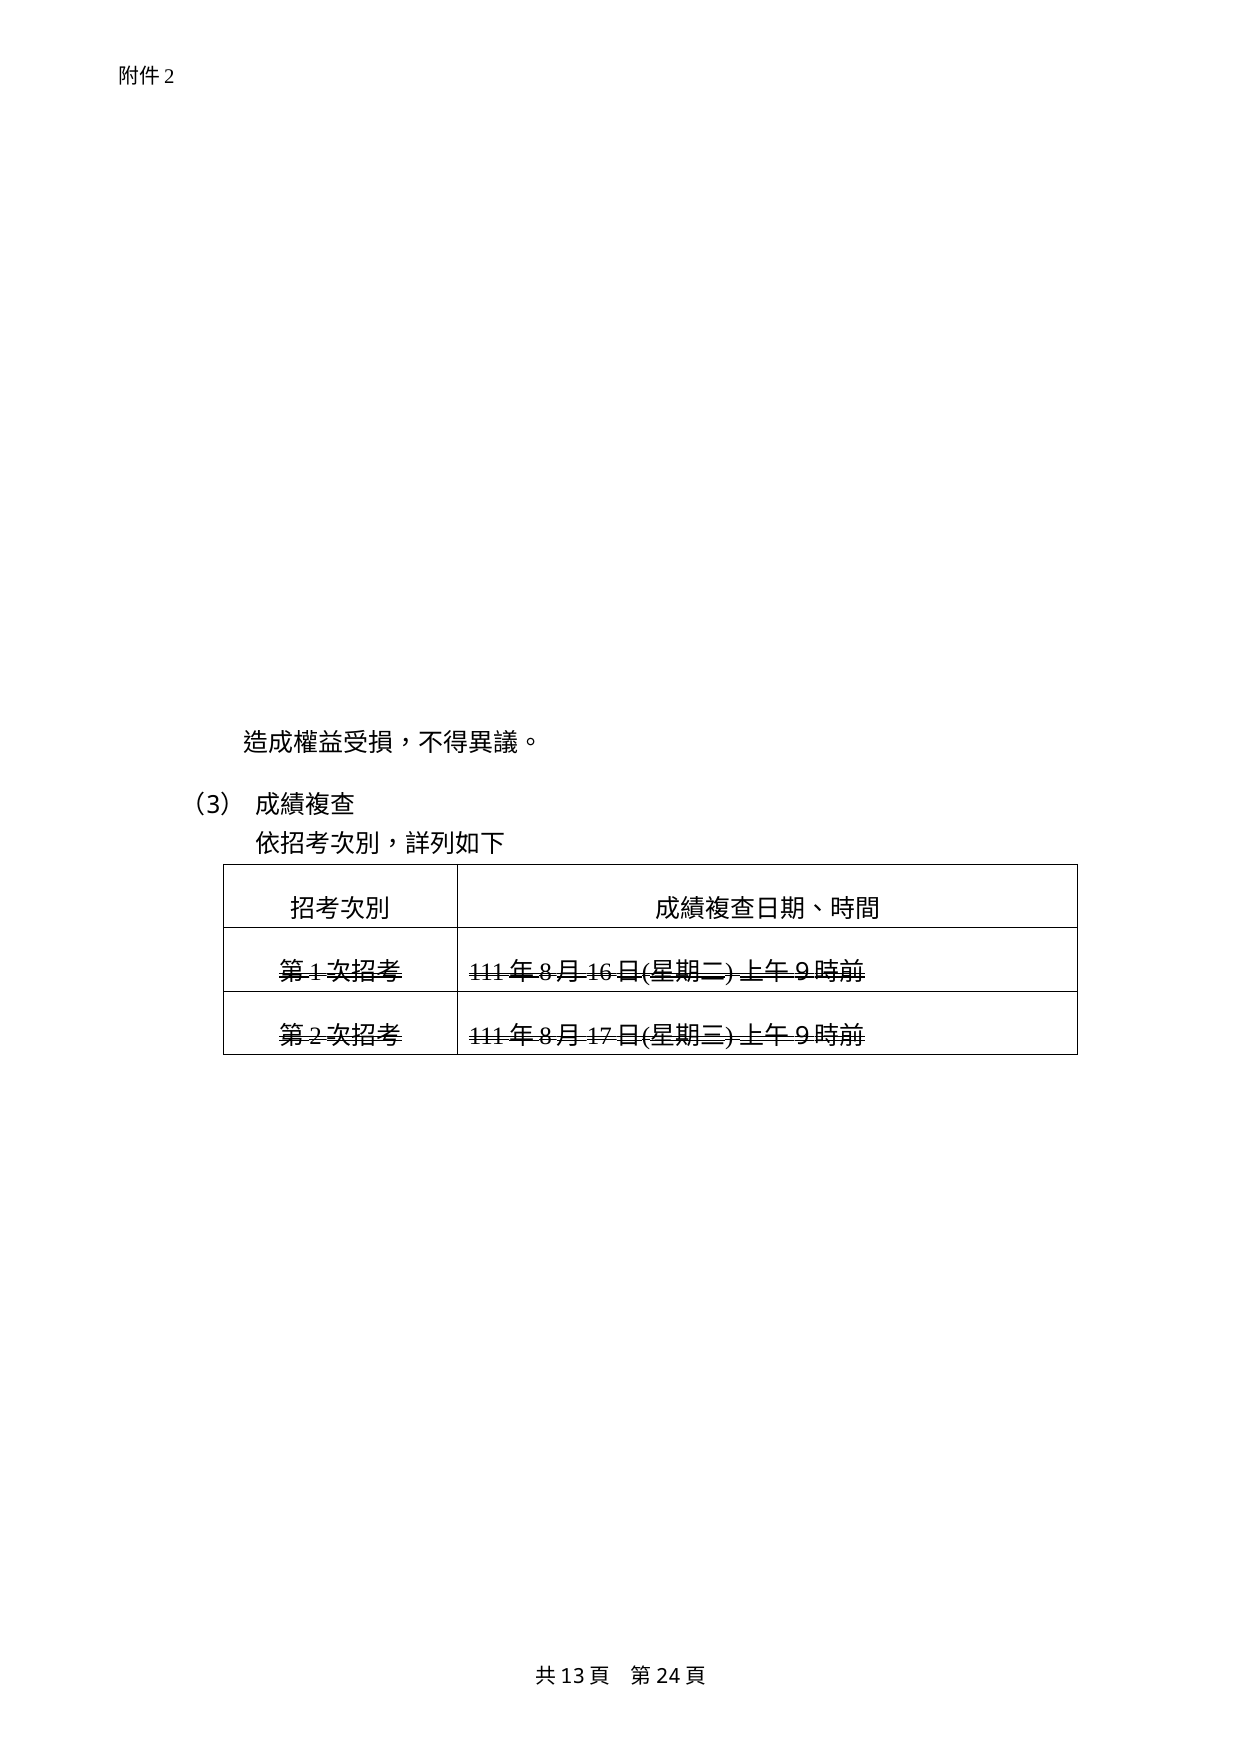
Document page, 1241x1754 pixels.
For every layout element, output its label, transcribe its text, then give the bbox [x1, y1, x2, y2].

table_cell 第1次招考 [224, 928, 457, 991]
text 如報名人數過多，致延後考試期程，將延後放榜。公告錄取人員姓名於本校網頁、臺中市政府教育局網頁報考人員可自行上網查看或打電話或親自到校查詢甄選結果，不得以未接獲錄取通知為由延後報到，並請依榜示事項辦理。如因個人疏忽造成權益受損，不得異議。 [243, 699, 1122, 761]
table_header 成績複查日期、時間 [458, 865, 1077, 927]
table_cell 111年8月17日(星期三) 上午9時前 [458, 992, 1077, 1054]
text 依招考次別，詳列如下 [256, 824, 1122, 860]
table_cell 111年8月16日(星期二) 上午9時前 [458, 928, 1077, 991]
table_header 招考次別 [224, 865, 457, 927]
list 成績複查 [181, 761, 1122, 824]
table_cell 第2次招考 [224, 992, 457, 1054]
